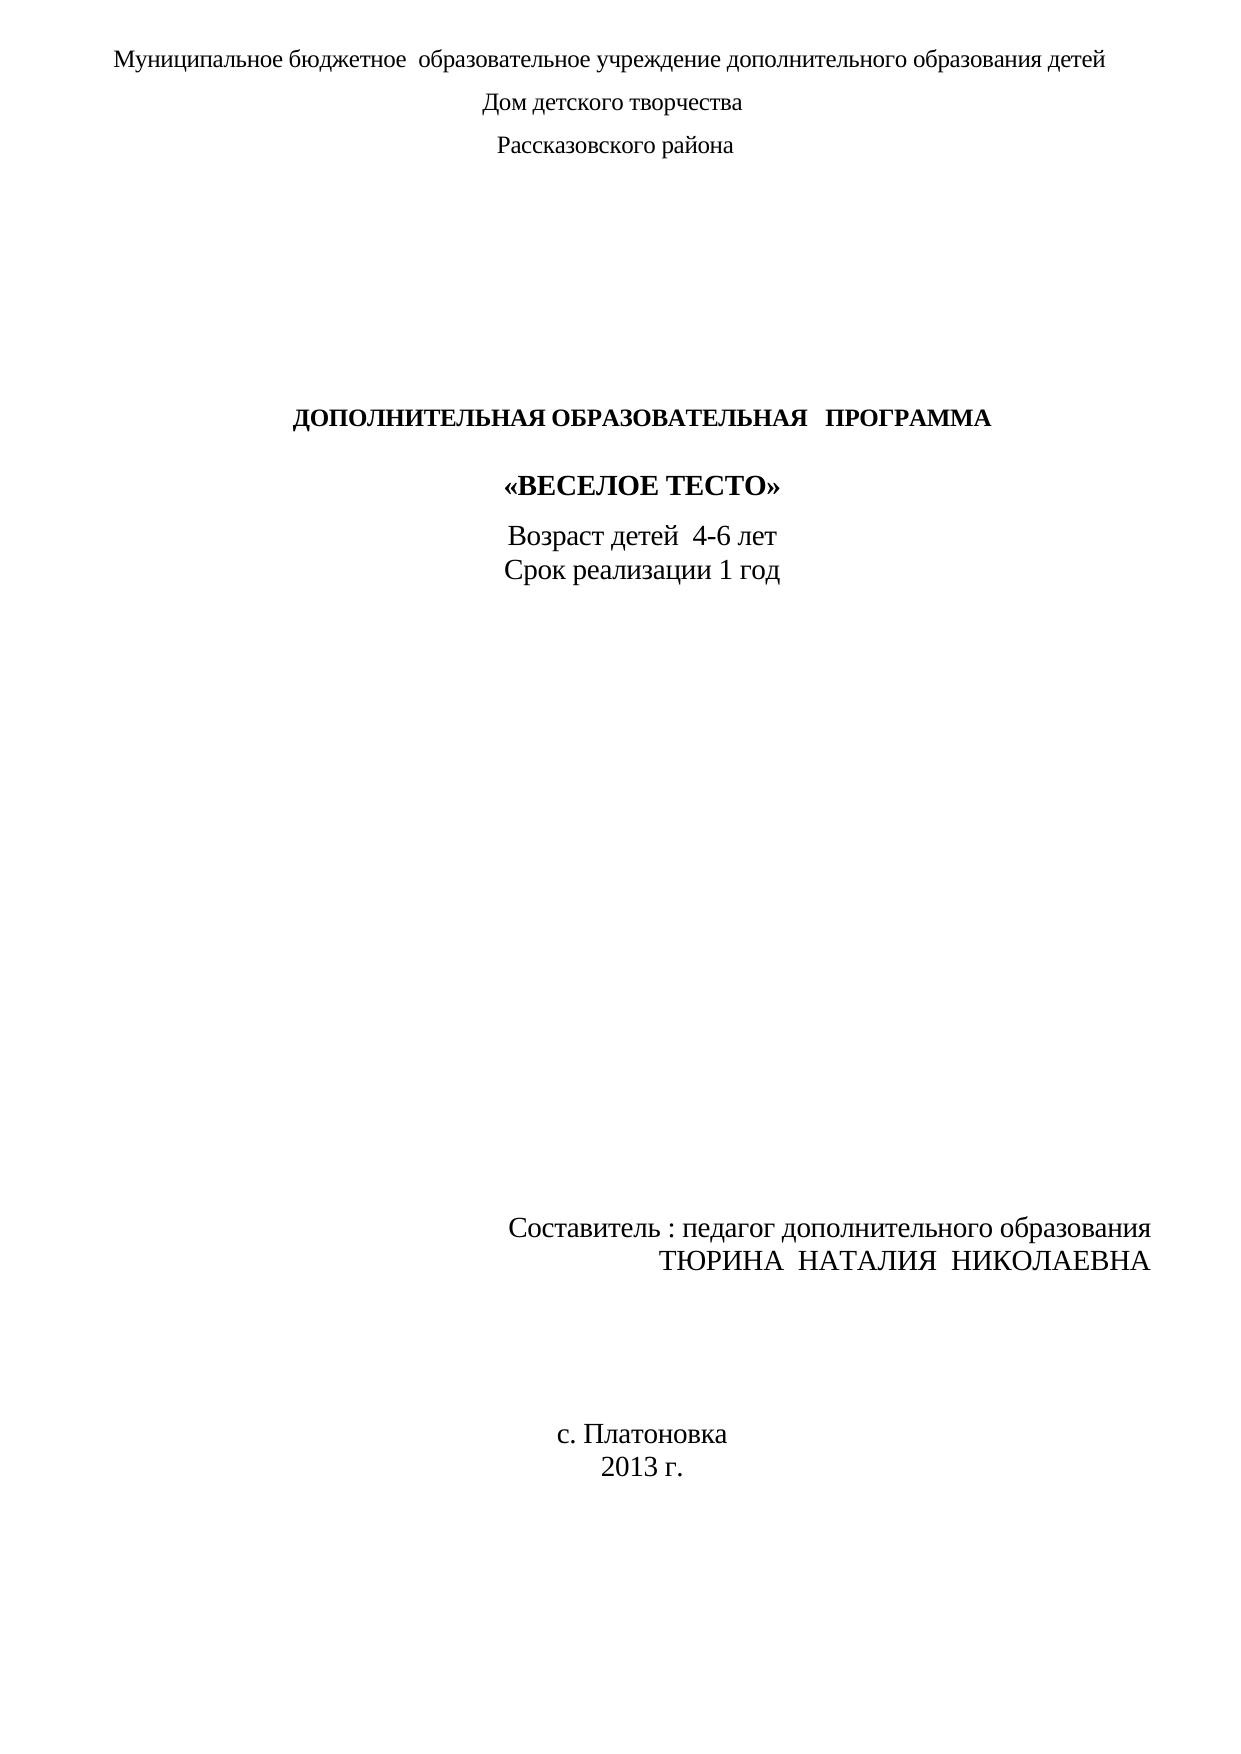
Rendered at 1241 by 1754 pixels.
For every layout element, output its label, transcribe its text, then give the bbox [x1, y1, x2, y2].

text Муниципальное бюджетное образовательное учреждение дополнительного образования детей [74, 44, 1151, 73]
text ДОПОЛНИТЕЛЬНАЯ ОБРАЗОВАТЕЛЬНАЯ ПРОГРАММА [74, 403, 1151, 432]
text Срок реализации 1 год [74, 552, 1151, 585]
text «ВЕСЕЛОЕ ТЕСТО» [74, 468, 1151, 501]
text ТЮРИНА НАТАЛИЯ НИКОЛАЕВНА [74, 1243, 1151, 1277]
text Составитель : педагог дополнительного образования [74, 1210, 1151, 1243]
text 2013 г. [74, 1449, 1151, 1483]
text Дом детского творчества [74, 87, 1151, 116]
text Рассказовского района [74, 131, 1151, 159]
text с. Платоновка [74, 1416, 1151, 1449]
text Возраст детей 4-6 лет [74, 518, 1151, 552]
